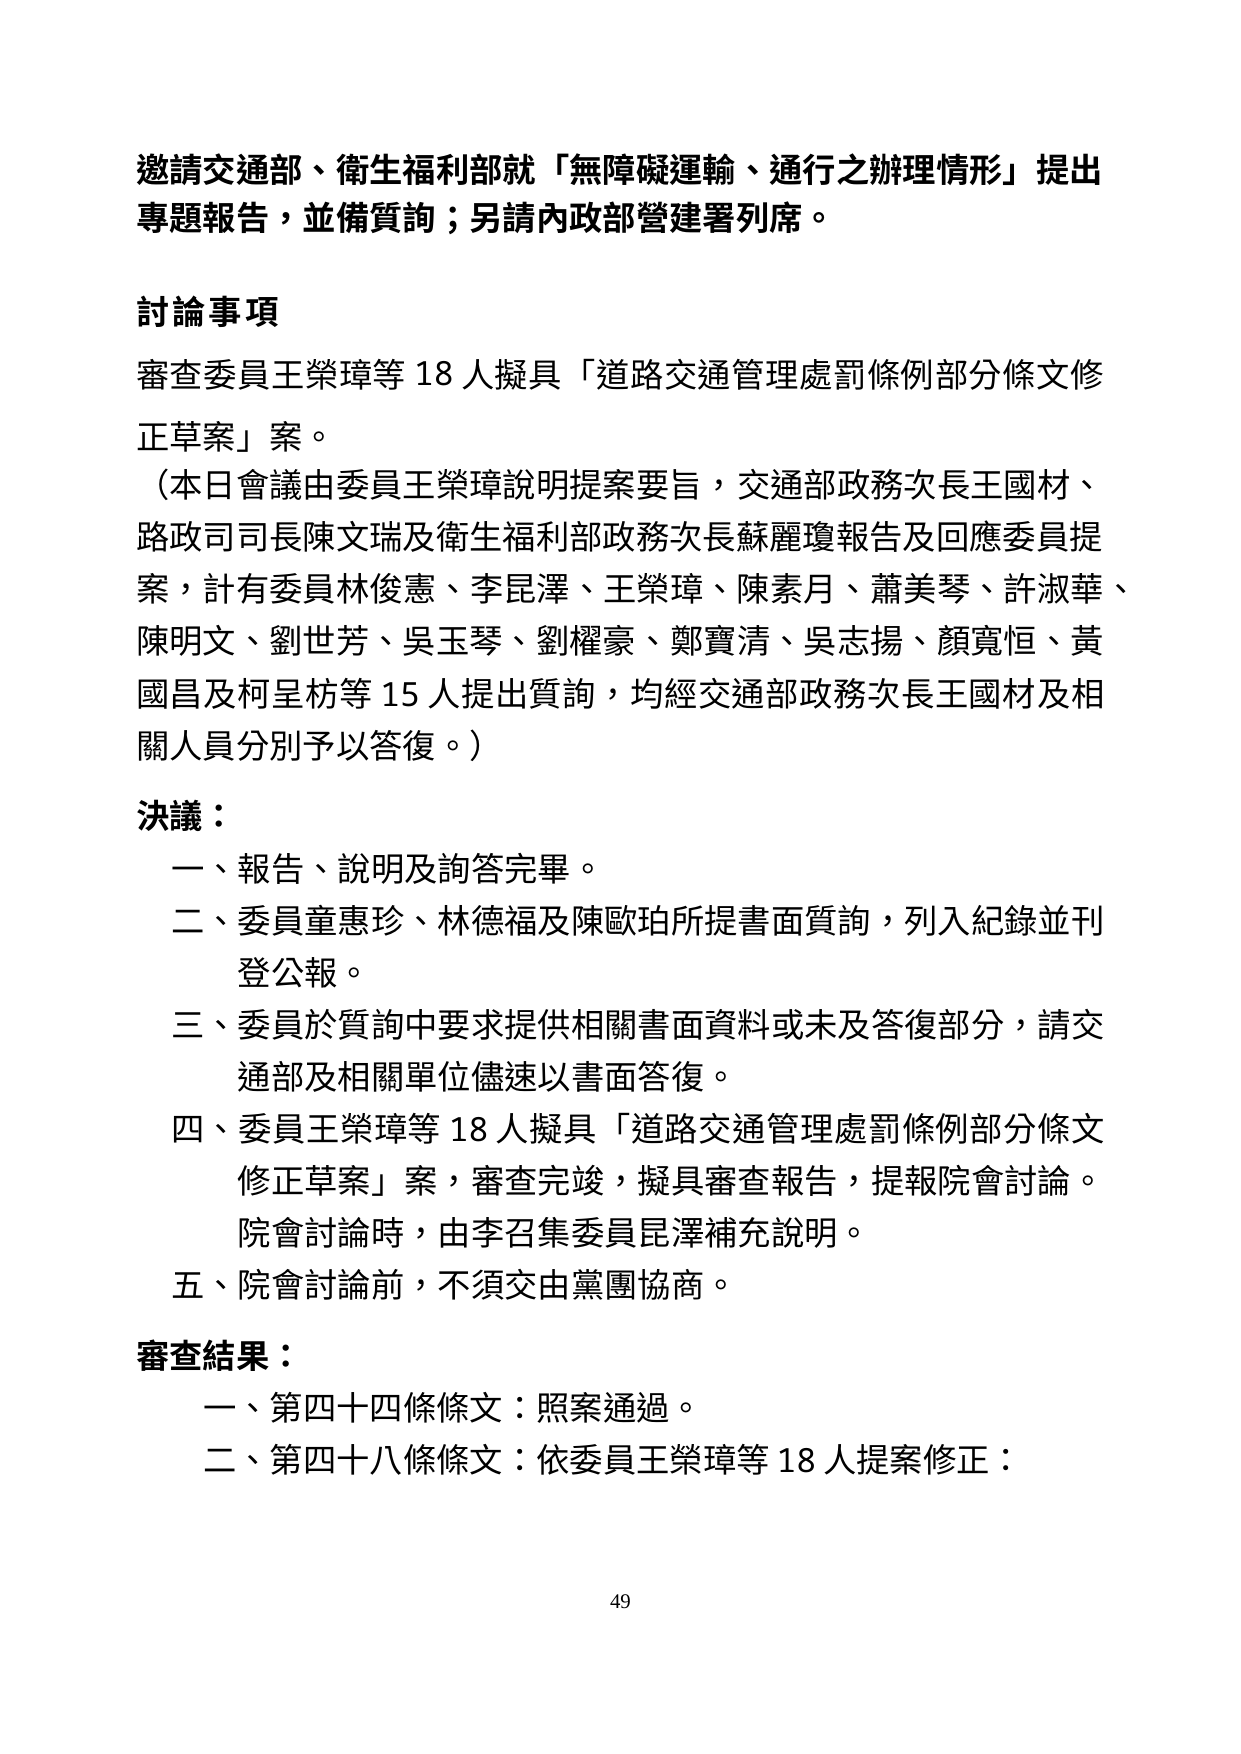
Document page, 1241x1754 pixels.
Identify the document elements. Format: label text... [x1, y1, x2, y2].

text 一、第四十四條條文：照案通過。 [203, 1379, 1104, 1431]
text 二、第四十八條條文：依委員王榮璋等18人提案修正： [203, 1431, 1104, 1483]
text 審查結果： [136, 1327, 1104, 1379]
text 決議： [136, 787, 1104, 839]
text 討論事項 [136, 268, 1104, 331]
text 邀請交通部、衛生福利部就「無障礙運輸、通行之辦理情形」提出專題報告，並備質詢；另請內政部營建署列席。 [136, 143, 1104, 240]
text 五、院會討論前，不須交由黨團協商。 [171, 1256, 1104, 1308]
text 審查委員王榮璋等18人擬具「道路交通管理處罰條例部分條文修正草案」案。 [136, 331, 1104, 456]
text 四、委員王榮璋等18人擬具「道路交通管理處罰條例部分條文修正草案」案，審查完竣，擬具審查報告，提報院會討論。院會討論時，由李召集委員昆澤補充說明。 [171, 1100, 1104, 1256]
text 二、委員童惠珍、林德福及陳歐珀所提書面質詢，列入紀錄並刊登公報。 [171, 891, 1104, 996]
text 一、報告、說明及詢答完畢。 [171, 839, 1104, 891]
text 三、委員於質詢中要求提供相關書面資料或未及答復部分，請交通部及相關單位儘速以書面答復。 [171, 996, 1104, 1100]
text （本日會議由委員王榮璋說明提案要旨，交通部政務次長王國材、路政司司長陳文瑞及衛生福利部政務次長蘇麗瓊報告及回應委員提案，計有委員林俊憲、李昆澤、王榮璋、陳素月、蕭美琴、許淑華、陳明文、劉世芳、吳玉琴、劉櫂豪、鄭寶清、吳志揚、顏寬恒、黃國昌及柯呈枋等15人提出質詢，均經交通部政務次長王國材及相關人員分別予以答復。） [136, 456, 1104, 768]
